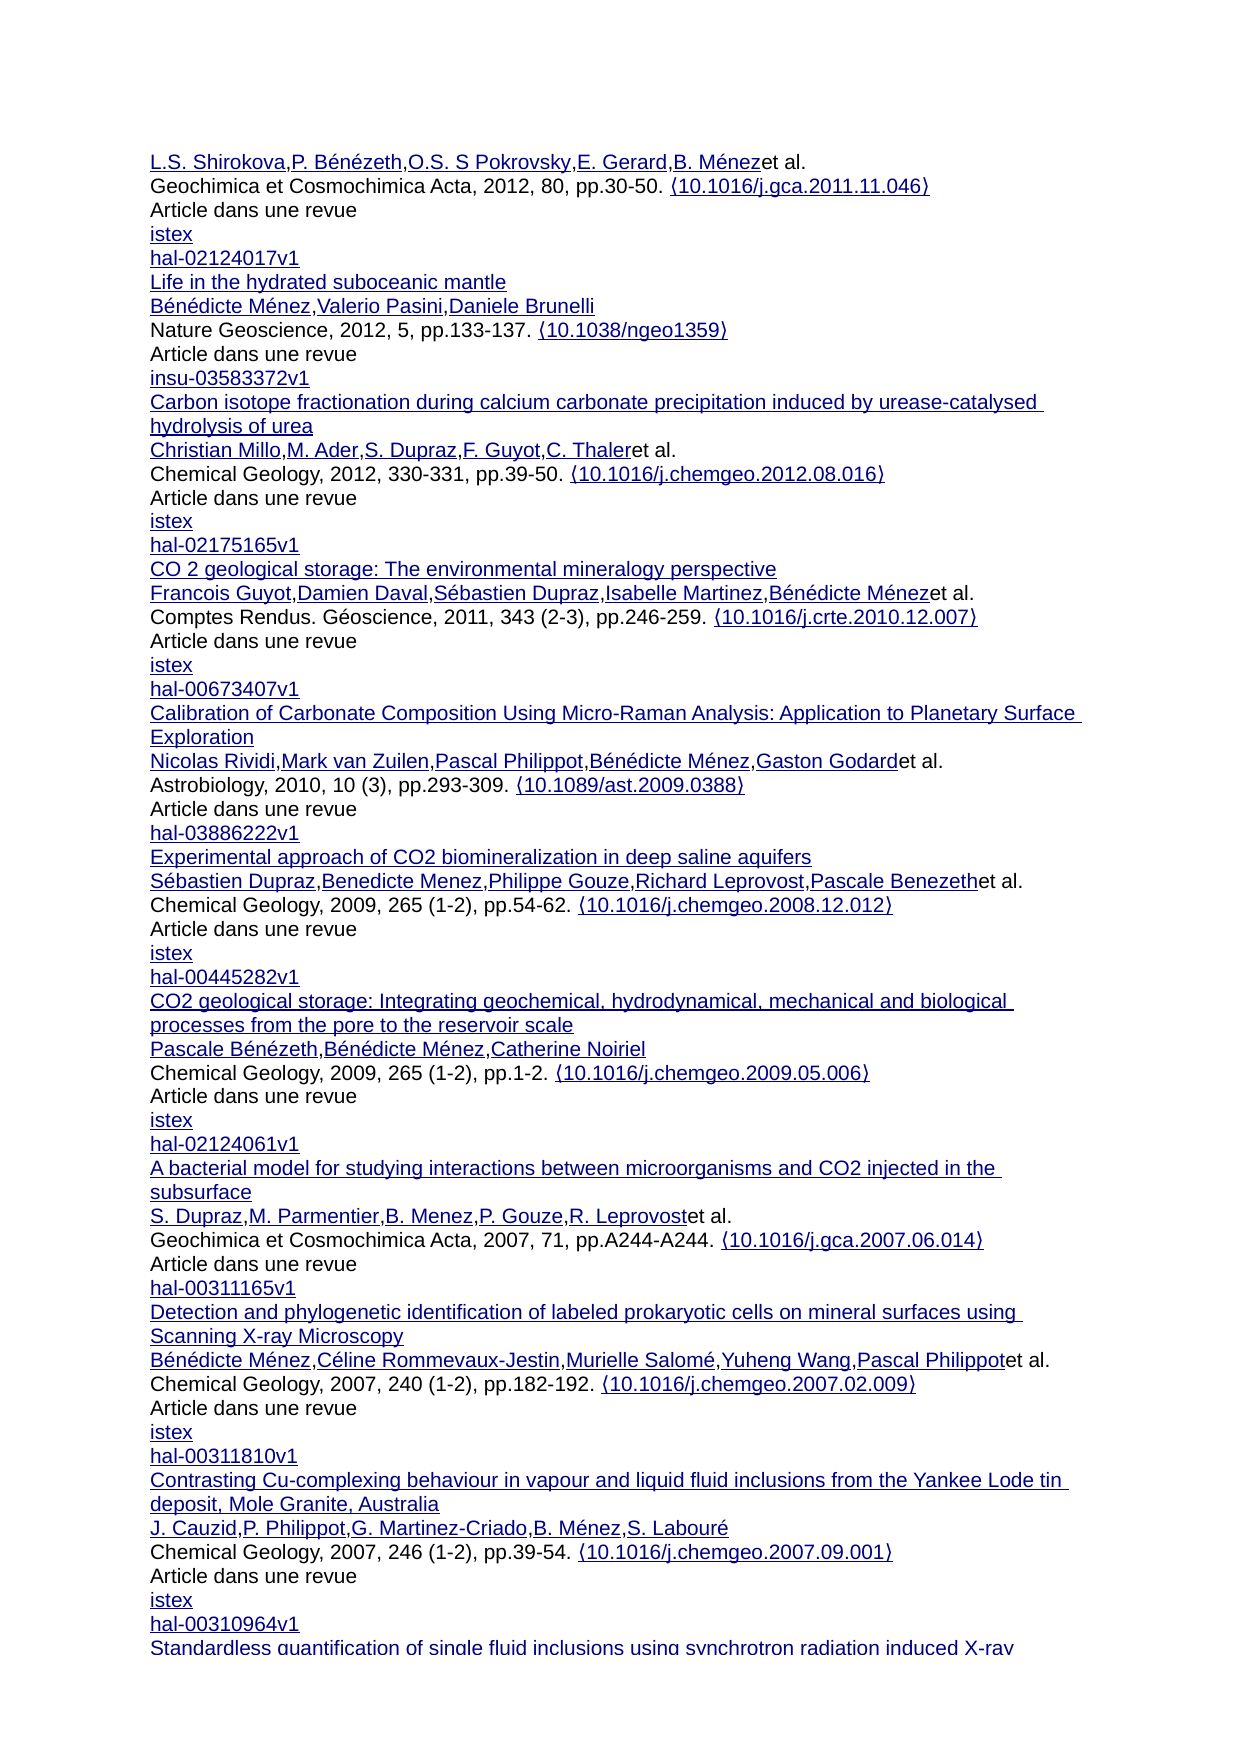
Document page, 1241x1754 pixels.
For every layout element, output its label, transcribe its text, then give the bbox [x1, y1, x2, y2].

table_cell Standardless quantification of single fluid inclusions using synchrotron radiation induced X-ray [150, 1635, 1090, 1655]
table_cell Contrasting Cu-complexing behaviour in vapour and liquid fluid inclusions from the Yankee Lode tin deposit, Mole Granite, Australia J. Cauzid,P. Philippot,G. Martinez-Criado,B. Ménez,S. Labouré Chemical Geology, 2007, 246 (1-2), pp.39-54. ⟨10.1016/j.chemgeo.2007.09.001⟩ Article dans une revue istex hal-00310964v1 [150, 1468, 1090, 1635]
table_cell Experimental approach of CO2 biomineralization in deep saline aquifers Sébastien Dupraz,Benedicte Menez,Philippe Gouze,Richard Leprovost,Pascale Benezethet al. Chemical Geology, 2009, 265 (1-2), pp.54-62. ⟨10.1016/j.chemgeo.2008.12.012⟩ Article dans une revue istex hal-00445282v1 [150, 845, 1090, 988]
table_cell Detection and phylogenetic identification of labeled prokaryotic cells on mineral surfaces using Scanning X-ray Microscopy Bénédicte Ménez,Céline Rommevaux-Jestin,Murielle Salomé,Yuheng Wang,Pascal Philippotet al. Chemical Geology, 2007, 240 (1-2), pp.182-192. ⟨10.1016/j.chemgeo.2007.02.009⟩ Article dans une revue istex hal-00311810v1 [150, 1300, 1090, 1468]
table_cell A bacterial model for studying interactions between microorganisms and CO2 injected in the subsurface S. Dupraz,M. Parmentier,B. Menez,P. Gouze,R. Leprovostet al. Geochimica et Cosmochimica Acta, 2007, 71, pp.A244-A244. ⟨10.1016/j.gca.2007.06.014⟩ Article dans une revue hal-00311165v1 [150, 1156, 1090, 1300]
table_cell Carbon isotope fractionation during calcium carbonate precipitation induced by urease‐catalysed hydrolysis of urea Christian Millo,M. Ader,S. Dupraz,F. Guyot,C. Thaleret al. Chemical Geology, 2012, 330-331, pp.39-50. ⟨10.1016/j.chemgeo.2012.08.016⟩ Article dans une revue istex hal-02175165v1 [150, 390, 1090, 557]
table_cell Calibration of Carbonate Composition Using Micro-Raman Analysis: Application to Planetary Surface Exploration Nicolas Rividi,Mark van Zuilen,Pascal Philippot,Bénédicte Ménez,Gaston Godardet al. Astrobiology, 2010, 10 (3), pp.293-309. ⟨10.1089/ast.2009.0388⟩ Article dans une revue hal-03886222v1 [150, 701, 1090, 845]
table_cell L.S. Shirokova,P. Bénézeth,O.S. S Pokrovsky,E. Gerard,B. Ménezet al. Geochimica et Cosmochimica Acta, 2012, 80, pp.30-50. ⟨10.1016/j.gca.2011.11.046⟩ Article dans une revue istex hal-02124017v1 [150, 150, 1090, 270]
table_cell Life in the hydrated suboceanic mantle Bénédicte Ménez,Valerio Pasini,Daniele Brunelli Nature Geoscience, 2012, 5, pp.133-137. ⟨10.1038/ngeo1359⟩ Article dans une revue insu-03583372v1 [150, 270, 1090, 389]
table_cell CO 2 geological storage: The environmental mineralogy perspective Francois Guyot,Damien Daval,Sébastien Dupraz,Isabelle Martinez,Bénédicte Ménezet al. Comptes Rendus. Géoscience, 2011, 343 (2-3), pp.246-259. ⟨10.1016/j.crte.2010.12.007⟩ Article dans une revue istex hal-00673407v1 [150, 557, 1090, 701]
table_cell CO2 geological storage: Integrating geochemical, hydrodynamical, mechanical and biological processes from the pore to the reservoir scale Pascale Bénézeth,Bénédicte Ménez,Catherine Noiriel Chemical Geology, 2009, 265 (1-2), pp.1-2. ⟨10.1016/j.chemgeo.2009.05.006⟩ Article dans une revue istex hal-02124061v1 [150, 989, 1090, 1156]
